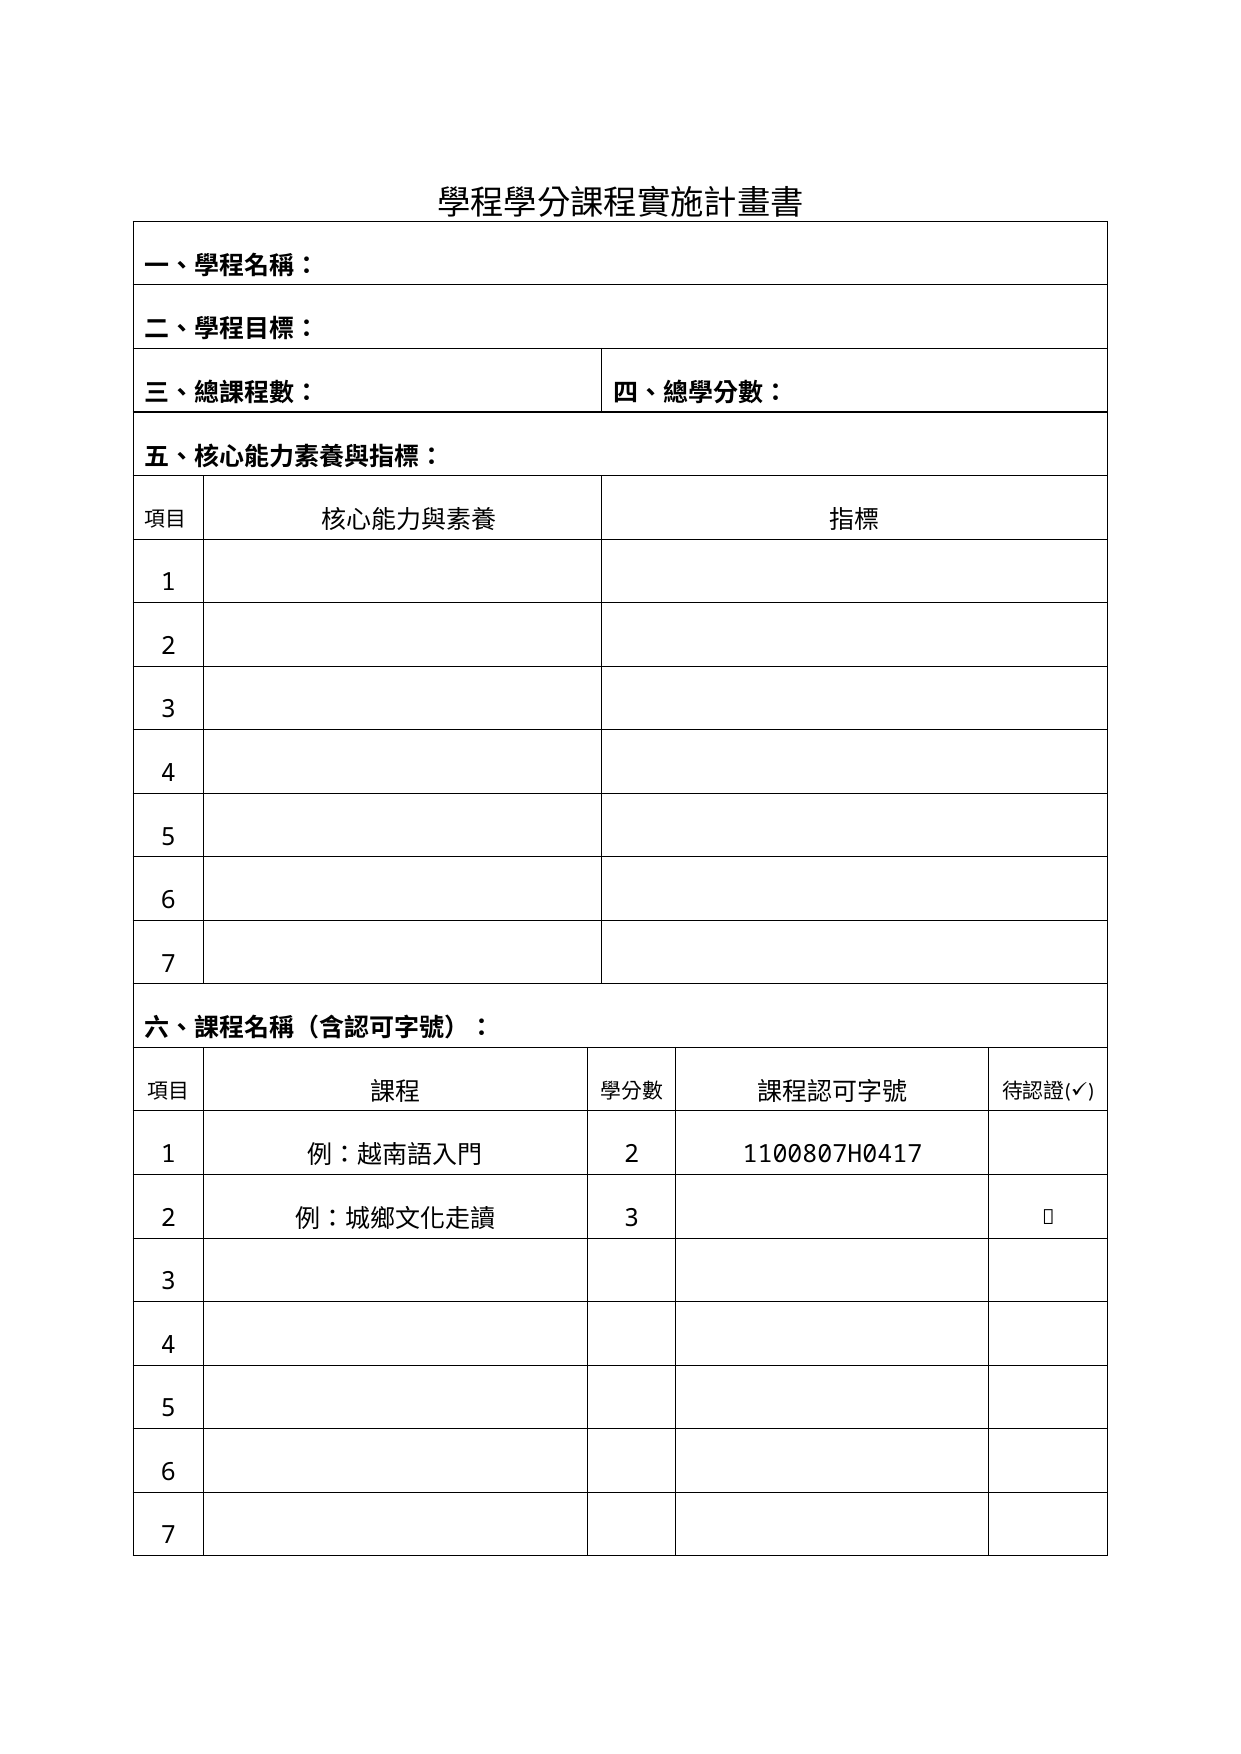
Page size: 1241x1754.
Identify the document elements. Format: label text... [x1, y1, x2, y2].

table_cell 5 [134, 794, 203, 856]
table_cell [989, 1429, 1107, 1492]
table_cell 課程 [204, 1048, 587, 1110]
table_cell [602, 667, 1107, 729]
table_cell [204, 730, 601, 793]
table_cell [588, 1366, 675, 1428]
table_cell 6 [134, 1429, 203, 1492]
table_cell 3 [134, 667, 203, 729]
table_cell [602, 857, 1107, 920]
table_cell 例：越南語入門 [204, 1111, 587, 1174]
table_cell 6 [134, 857, 203, 920]
table_cell [989, 1366, 1107, 1428]
table_cell [204, 1493, 587, 1555]
table_cell 四、總學分數： [602, 349, 1107, 411]
table_cell 二、學程目標： [134, 285, 1107, 348]
table_cell 待認證() [989, 1048, 1107, 1110]
table_cell [989, 1493, 1107, 1555]
table_cell 學分數 [588, 1048, 675, 1110]
table_cell [204, 857, 601, 920]
table_cell [676, 1239, 988, 1301]
subtitle 學程學分課程實施計畫書 [187, 158, 1053, 221]
table_cell 五、核心能力素養與指標： [134, 413, 1107, 475]
table_cell 1 [134, 540, 203, 602]
table_cell 3 [588, 1175, 675, 1237]
table_cell 例：城鄉文化走讀 [204, 1175, 587, 1237]
table_cell [204, 1366, 587, 1428]
table_cell [204, 921, 601, 983]
table_cell 1 [134, 1111, 203, 1174]
table_cell 項目 [134, 476, 203, 538]
table_cell 指標 [602, 476, 1107, 538]
table_cell [676, 1429, 988, 1492]
table_cell 7 [134, 921, 203, 983]
table_cell [602, 540, 1107, 602]
table_cell 4 [134, 1302, 203, 1364]
table_cell [676, 1302, 988, 1364]
table_header 一、學程名稱： [134, 222, 1107, 284]
table_cell 1100807H0417 [676, 1111, 988, 1174]
table_cell [676, 1366, 988, 1428]
table_cell [602, 794, 1107, 856]
table_cell [204, 667, 601, 729]
table_cell 六、課程名稱（含認可字號）： [134, 984, 1107, 1047]
table_cell [989, 1111, 1107, 1174]
table_cell 2 [134, 603, 203, 666]
table_cell 三、總課程數： [134, 349, 601, 411]
table_cell [989, 1239, 1107, 1301]
table_cell [588, 1493, 675, 1555]
table_cell 2 [134, 1175, 203, 1237]
table_cell [676, 1175, 988, 1237]
table_cell [588, 1429, 675, 1492]
table_cell [204, 1302, 587, 1364]
table_cell [204, 794, 601, 856]
table_cell [204, 603, 601, 666]
table_cell 核心能力與素養 [204, 476, 601, 538]
table_cell 課程認可字號 [676, 1048, 988, 1110]
table_cell [602, 730, 1107, 793]
table_cell [204, 540, 601, 602]
table_cell [602, 921, 1107, 983]
table_cell [204, 1239, 587, 1301]
table_cell [989, 1302, 1107, 1364]
table_cell 4 [134, 730, 203, 793]
table_cell 3 [134, 1239, 203, 1301]
table_cell [676, 1493, 988, 1555]
table_cell [204, 1429, 587, 1492]
table_cell 2 [588, 1111, 675, 1174]
table_cell [588, 1302, 675, 1364]
table_cell [602, 603, 1107, 666]
table_cell [588, 1239, 675, 1301]
table_cell 7 [134, 1493, 203, 1555]
table_cell  [989, 1175, 1107, 1237]
table_cell 項目 [134, 1048, 203, 1110]
table_cell 5 [134, 1366, 203, 1428]
